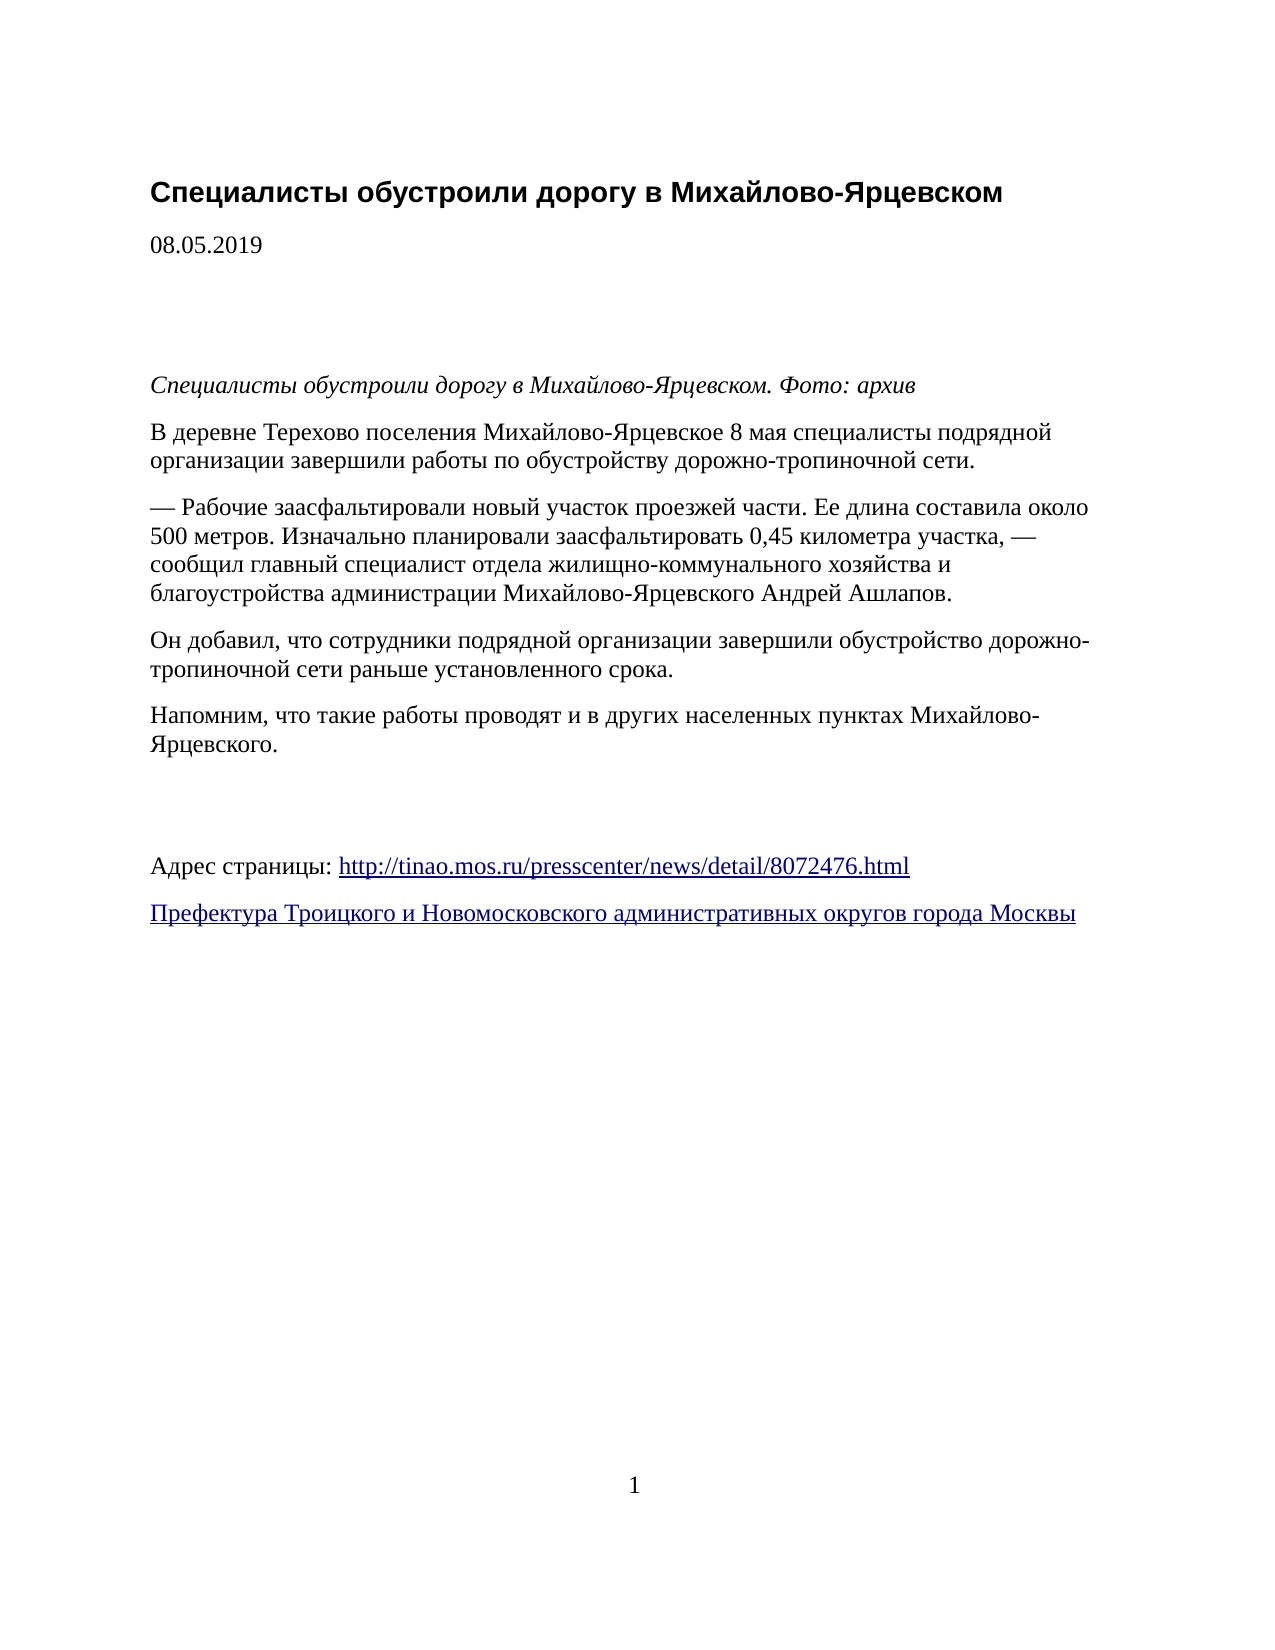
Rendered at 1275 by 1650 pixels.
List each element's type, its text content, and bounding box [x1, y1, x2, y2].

text Адрес страницы: http://tinao.mos.ru/presscenter/news/detail/8072476.html [150, 851, 1125, 880]
text — Рабочие заасфальтировали новый участок проезжей части. Ее длина составила около 500 метров. Изначально планировали заасфальтировать 0,45 километра участка, — сообщил главный специалист отдела жилищно-коммунального хозяйства и благоустройства администрации Михайлово-Ярцевского Андрей Ашлапов. [150, 492, 1125, 607]
text Специалисты обустроили дорогу в Михайлово-Ярцевском. Фото: архив [150, 370, 1125, 399]
subtitle Специалисты обустроили дорогу в Михайлово-Ярцевском [150, 175, 1125, 208]
text Напомним, что такие работы проводят и в других населенных пунктах Михайлово-Ярцевского. [150, 700, 1125, 758]
text Префектура Троицкого и Новомосковского административных округов города Москвы [150, 898, 1125, 927]
text Он добавил, что сотрудники подрядной организации завершили обустройство дорожно-тропиночной сети раньше установленного срока. [150, 625, 1125, 682]
text В деревне Терехово поселения Михайлово-Ярцевское 8 мая специалисты подрядной организации завершили работы по обустройству дорожно-тропиночной сети. [150, 417, 1125, 474]
text 08.05.2019 [150, 230, 1125, 259]
